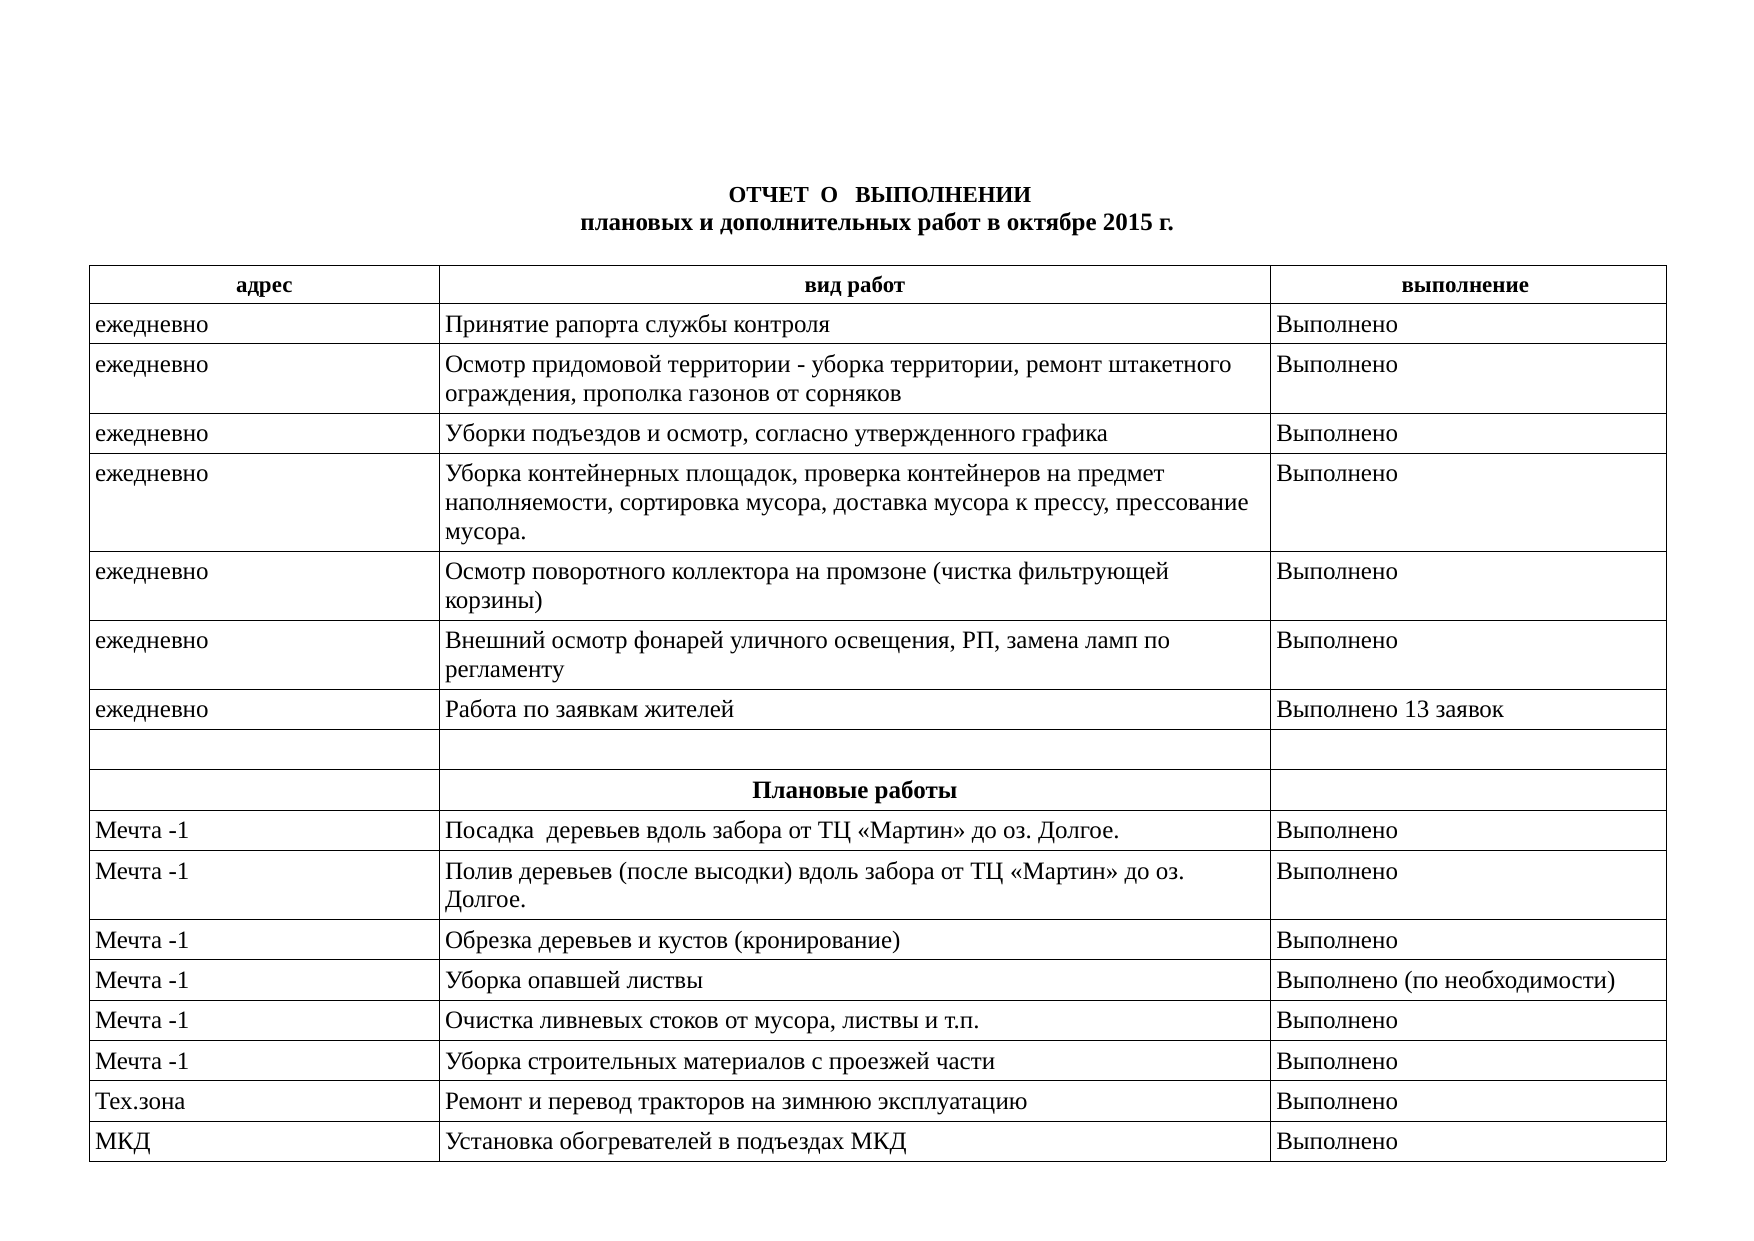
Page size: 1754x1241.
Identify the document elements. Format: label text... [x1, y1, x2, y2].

table_cell ежедневно [90, 414, 439, 453]
table_cell Выполнено [1271, 621, 1666, 689]
table_cell Выполнено 13 заявок [1271, 690, 1666, 729]
table_header выполнение [1271, 266, 1666, 303]
table_cell Выполнено [1271, 811, 1666, 850]
table_cell ежедневно [90, 690, 439, 729]
table_cell Выполнено [1271, 454, 1666, 551]
table_cell Мечта -1 [90, 1041, 439, 1080]
table_cell Мечта -1 [90, 960, 439, 999]
table_cell Уборка строительных материалов с проезжей части [440, 1041, 1270, 1080]
text ОТЧЕТ О ВЫПОЛНЕНИИ [88, 181, 1665, 207]
table_cell ежедневно [90, 344, 439, 412]
table_header ежедневно [90, 304, 439, 343]
table_cell Уборка опавшей листвы [440, 960, 1270, 999]
table_cell Осмотр придомовой территории - уборка территории, ремонт штакетного ограждения, прополка газонов от сорняков [440, 344, 1270, 412]
table_cell Уборка контейнерных площадок, проверка контейнеров на предмет наполняемости, сортировка мусора, доставка мусора к прессу, прессование мусора. [440, 454, 1270, 551]
table_cell Тех.зона [90, 1081, 439, 1121]
table_cell Выполнено [1271, 851, 1666, 919]
table_cell Внешний осмотр фонарей уличного освещения, РП, замена ламп по регламенту [440, 621, 1270, 689]
table_cell [90, 770, 439, 809]
text плановых и дополнительных работ в октябре 2015 г. [88, 207, 1665, 236]
table_cell Мечта -1 [90, 811, 439, 850]
table_header вид работ [440, 266, 1270, 303]
table_header Принятие рапорта службы контроля [440, 304, 1270, 343]
table_cell [1271, 770, 1666, 809]
table_cell ежедневно [90, 454, 439, 551]
table_cell Установка обогревателей в подъездах МКД [440, 1122, 1270, 1161]
table_cell Выполнено [1271, 1041, 1666, 1080]
table_cell Выполнено [1271, 552, 1666, 619]
table_cell [1271, 730, 1666, 769]
table_cell Выполнено [1271, 1122, 1666, 1161]
table_cell [440, 730, 1270, 769]
table_cell [90, 730, 439, 769]
table_cell ежедневно [90, 552, 439, 619]
table_header Выполнено [1271, 304, 1666, 343]
table_cell Очистка ливневых стоков от мусора, листвы и т.п. [440, 1001, 1270, 1040]
table_cell Обрезка деревьев и кустов (кронирование) [440, 920, 1270, 959]
table_cell Выполнено [1271, 344, 1666, 412]
table_cell Полив деревьев (после высодки) вдоль забора от ТЦ «Мартин» до оз. Долгое. [440, 851, 1270, 919]
table_cell ежедневно [90, 621, 439, 689]
table_cell Мечта -1 [90, 920, 439, 959]
table_cell Мечта -1 [90, 1001, 439, 1040]
table_cell Мечта -1 [90, 851, 439, 919]
table_cell Работа по заявкам жителей [440, 690, 1270, 729]
table_cell Выполнено (по необходимости) [1271, 960, 1666, 999]
table_cell Выполнено [1271, 1081, 1666, 1121]
table_cell Уборки подъездов и осмотр, согласно утвержденного графика [440, 414, 1270, 453]
table_cell Посадка деревьев вдоль забора от ТЦ «Мартин» до оз. Долгое. [440, 811, 1270, 850]
table_cell Выполнено [1271, 1001, 1666, 1040]
table_header адрес [90, 266, 439, 303]
table_cell Выполнено [1271, 414, 1666, 453]
table_cell МКД [90, 1122, 439, 1161]
table_cell Выполнено [1271, 920, 1666, 959]
table_cell Ремонт и перевод тракторов на зимнюю эксплуатацию [440, 1081, 1270, 1121]
table_cell Осмотр поворотного коллектора на промзоне (чистка фильтрующей корзины) [440, 552, 1270, 619]
table_cell Плановые работы [440, 770, 1270, 809]
